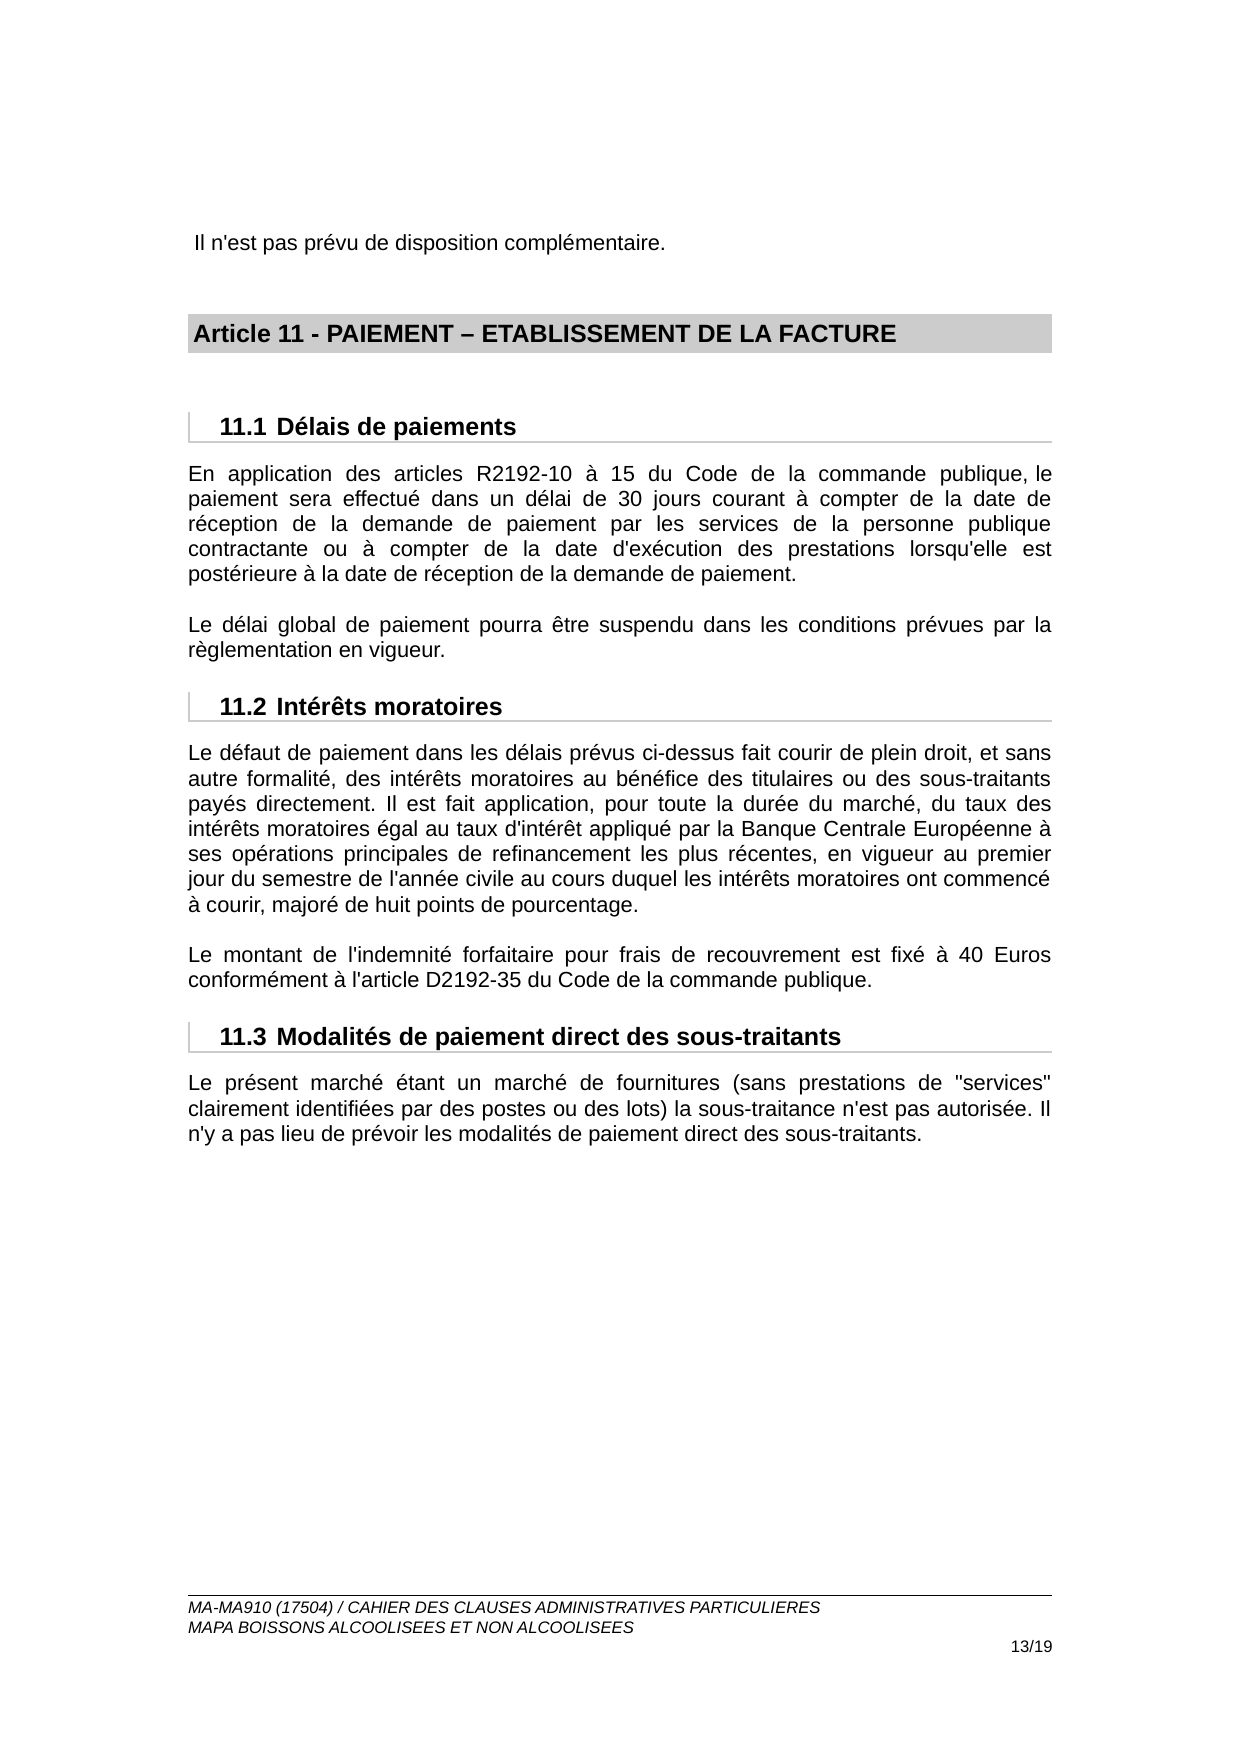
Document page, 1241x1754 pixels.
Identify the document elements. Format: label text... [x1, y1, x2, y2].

text Le délai global de paiement pourra être suspendu dans les conditions prévues par la règlementation en vigueur. [188, 612, 1052, 662]
text Il n'est pas prévu de disposition complémentaire. [188, 230, 1052, 255]
subtitle Modalités de paiement direct des sous-traitants [190, 1022, 1052, 1051]
text En application des articles R2192-10 à 15 du Code de la commande publique, le paiement sera effectué dans un délai de 30 jours courant à compter de la date de réception de la demande de paiement par les services de la personne publique contractante ou à compter de la date d'exécution des prestations lorsqu'elle est postérieure à la date de réception de la demande de paiement. [188, 461, 1052, 587]
text Le défaut de paiement dans les délais prévus ci-dessus fait courir de plein droit, et sans autre formalité, des intérêts moratoires au bénéfice des titulaires ou des sous-traitants payés directement. Il est fait application, pour toute la durée du marché, du taux des intérêts moratoires égal au taux d'intérêt appliqué par la Banque Centrale Européenne à ses opérations principales de refinancement les plus récentes, en vigueur au premier jour du semestre de l'année civile au cours duquel les intérêts moratoires ont commencé à courir, majoré de huit points de pourcentage. [188, 740, 1052, 917]
subtitle Délais de paiements [190, 412, 1052, 441]
text Le présent marché étant un marché de fournitures (sans prestations de "services" clairement identifiées par des postes ou des lots) la sous-traitance n'est pas autorisée. Il n'y a pas lieu de prévoir les modalités de paiement direct des sous-traitants. [188, 1070, 1052, 1146]
subtitle Intérêts moratoires [190, 692, 1052, 720]
subtitle PAIEMENT – ETABLISSEMENT DE LA FACTURE [190, 316, 1050, 351]
text Le montant de l'indemnité forfaitaire pour frais de recouvrement est fixé à 40 Euros conformément à l'article D2192-35 du Code de la commande publique. [188, 942, 1052, 992]
